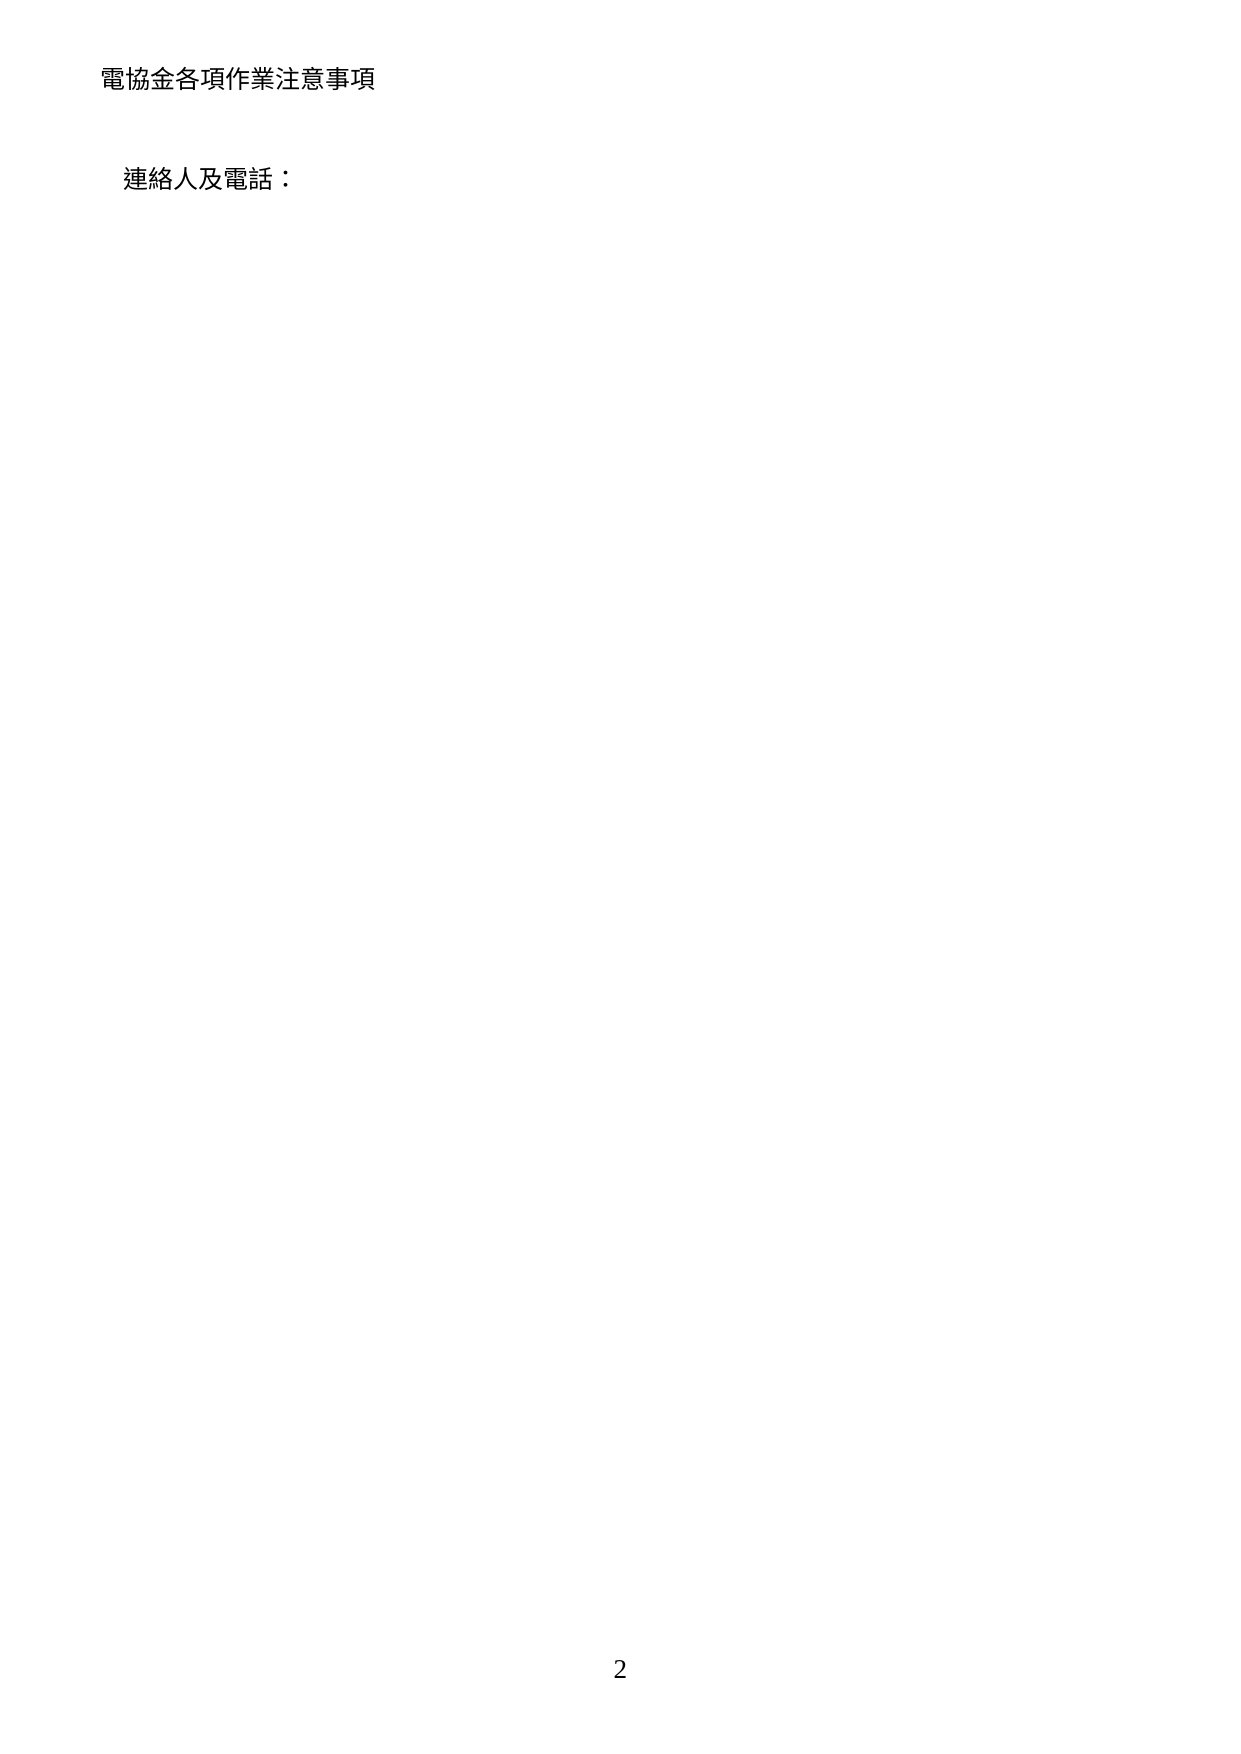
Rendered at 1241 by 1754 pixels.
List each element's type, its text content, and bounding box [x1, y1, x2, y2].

text 連絡人及電話： [98, 136, 1140, 199]
